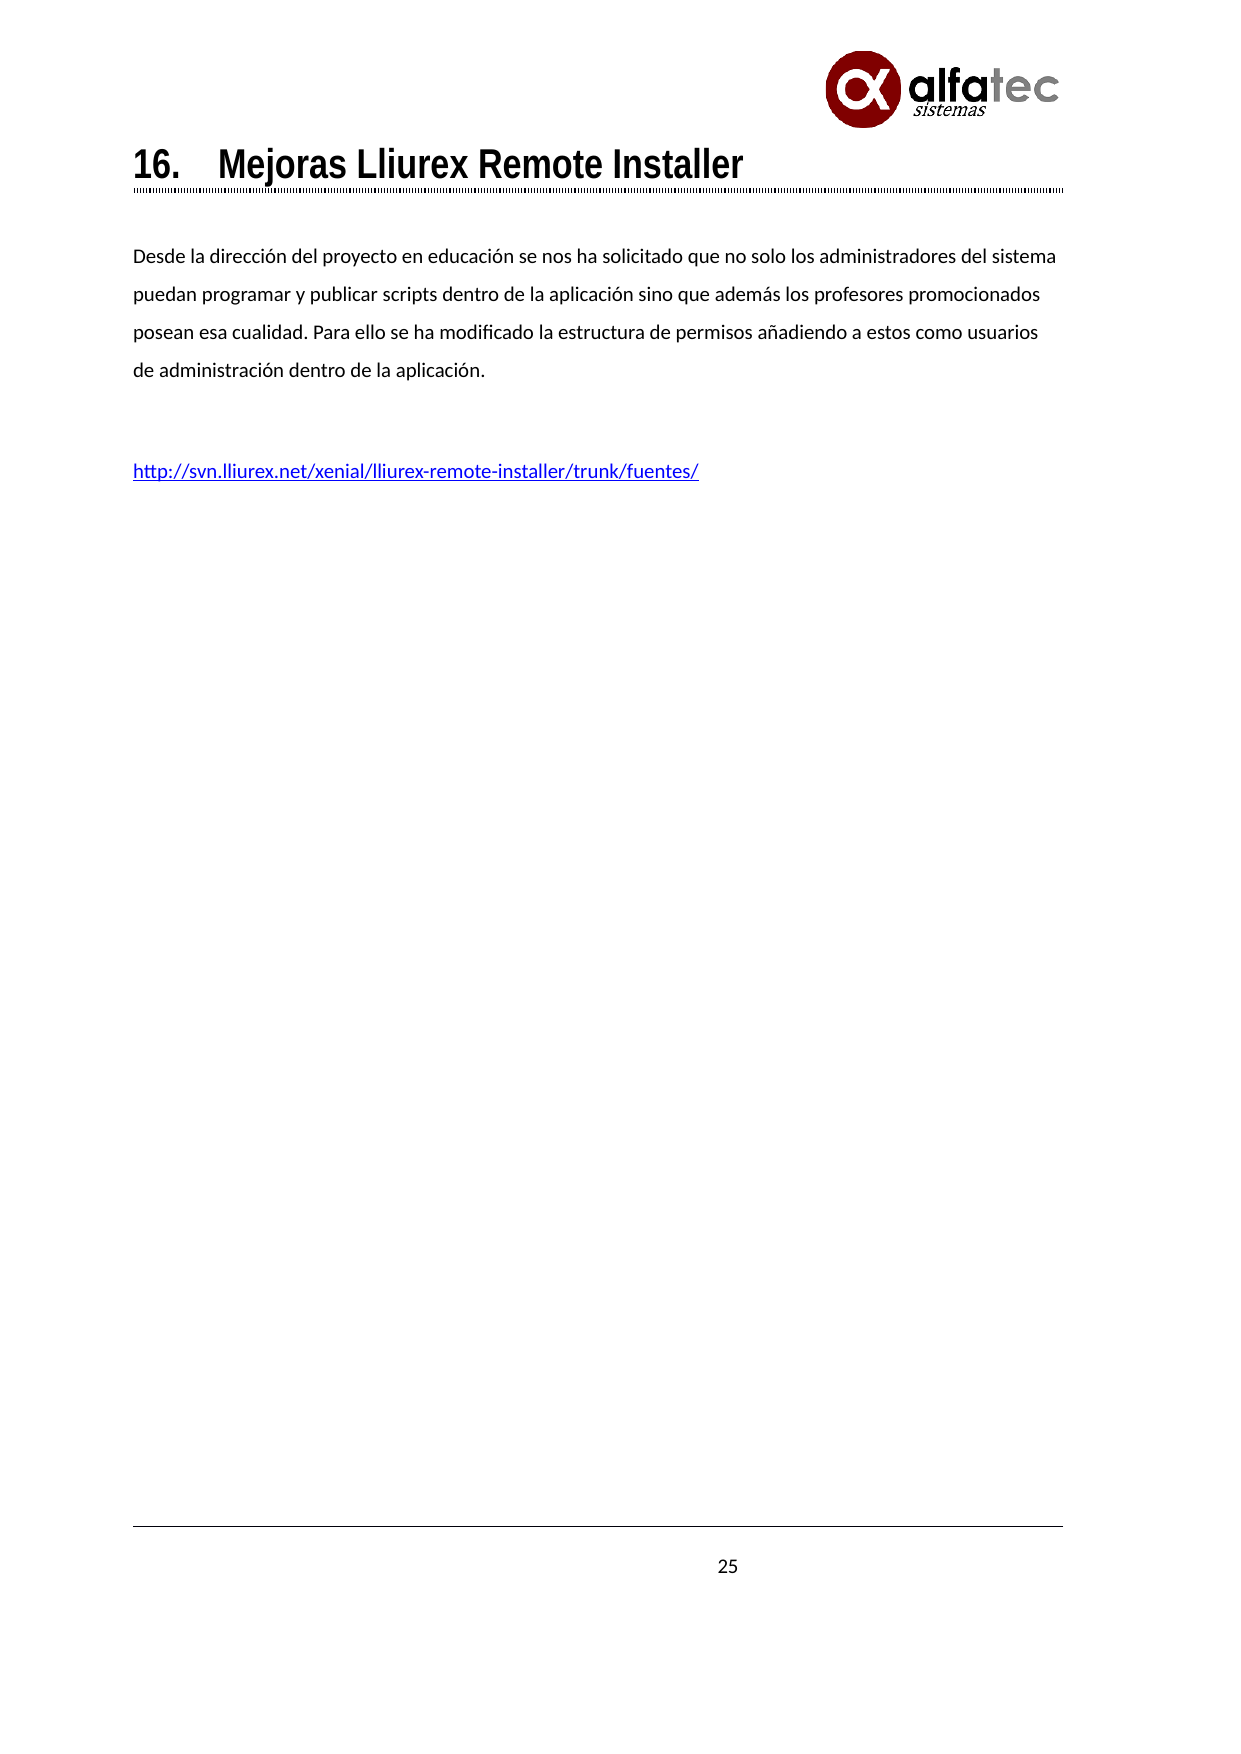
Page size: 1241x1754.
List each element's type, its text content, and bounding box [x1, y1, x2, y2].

text Desde la dirección del proyecto en educación se nos ha solicitado que no solo los administradores del sistema puedan programar y publicar scripts dentro de la aplicación sino que además los profesores promocionados posean esa cualidad. Para ello se ha modificado la estructura de permisos añadiendo a estos como usuarios de administración dentro de la aplicación. [133, 243, 1063, 383]
picture [825, 51, 1061, 128]
subtitle Mejoras Lliurex Remote Installer [133, 148, 1063, 193]
text http://svn.lliurex.net/xenial/lliurex-remote-installer/trunk/fuentes/ [133, 458, 1063, 484]
